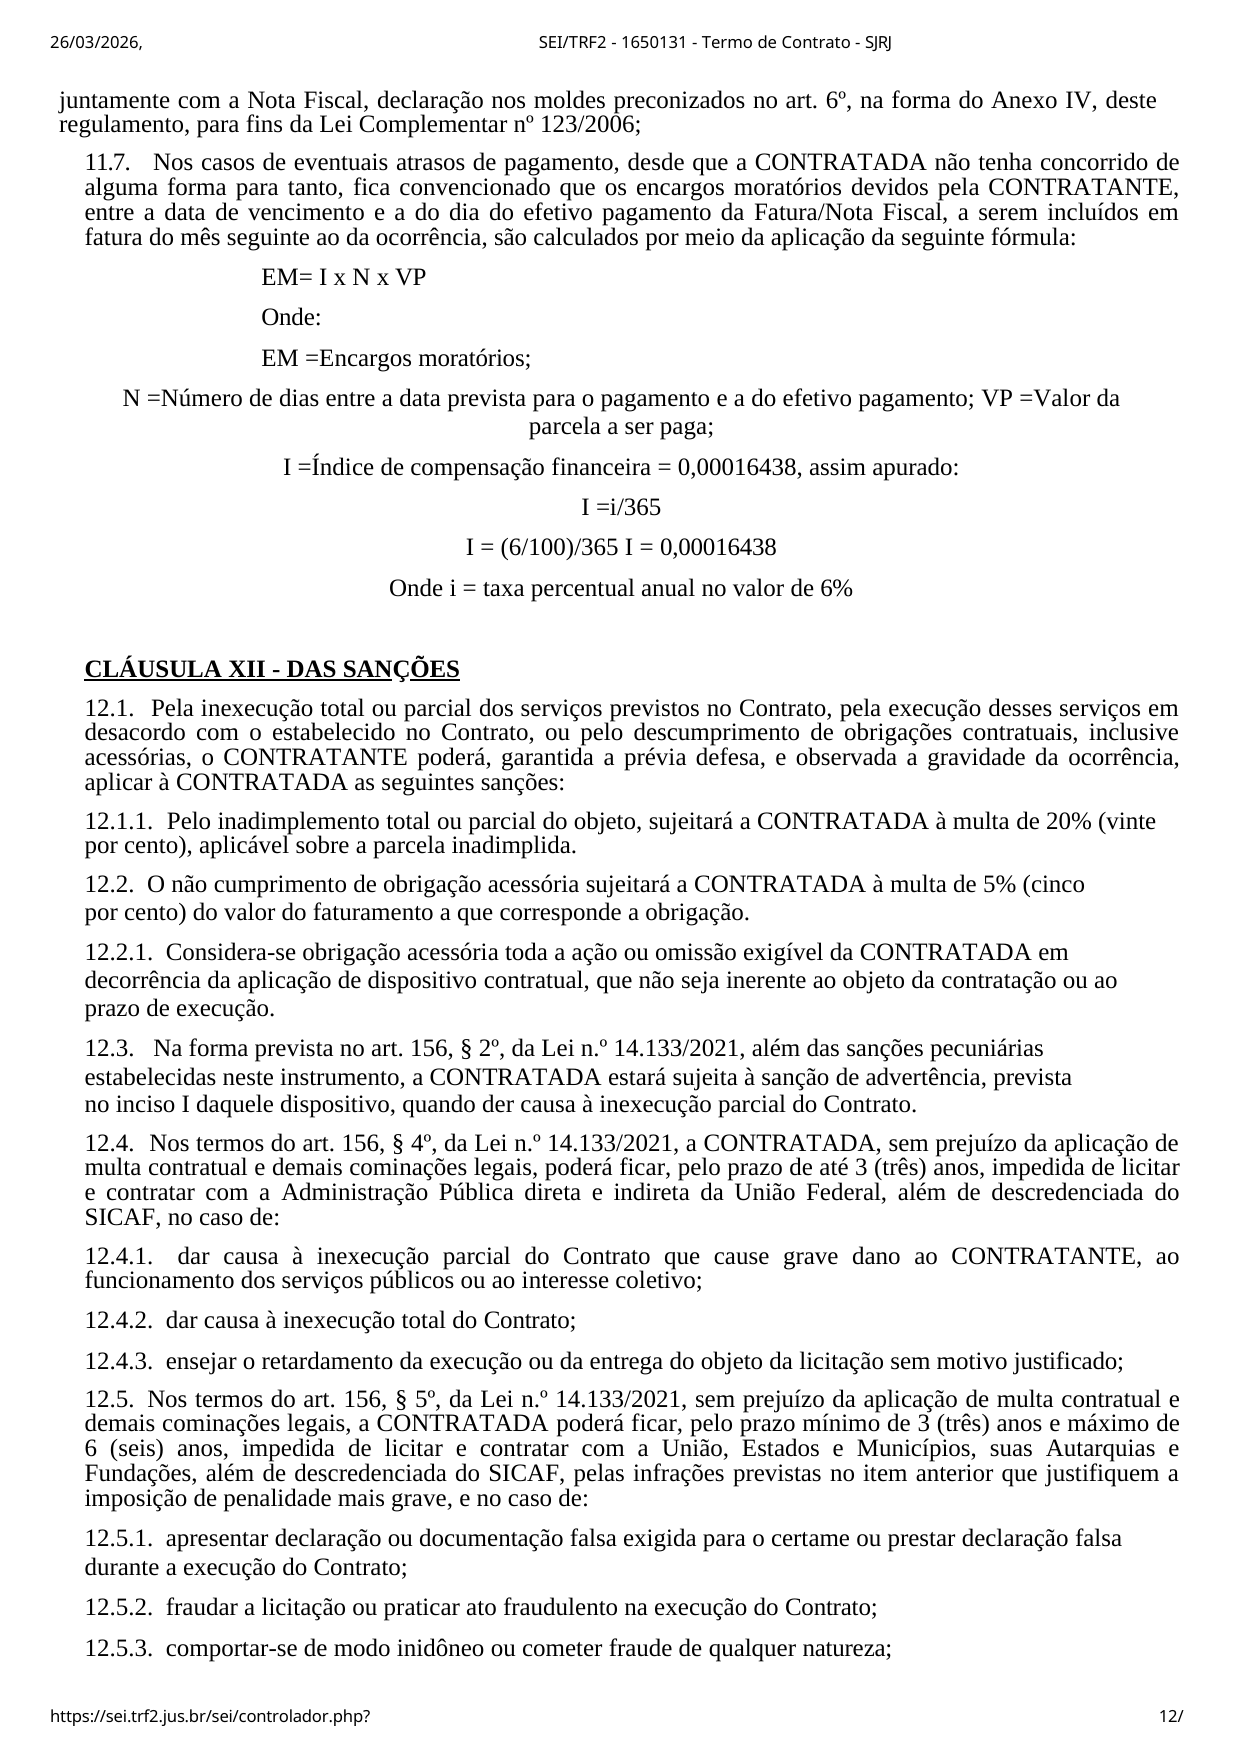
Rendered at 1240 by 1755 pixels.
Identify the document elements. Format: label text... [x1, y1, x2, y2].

list Na forma prevista no art. 156, § 2º, da Lei n.º 14.133/2021, além das sanções pecuniárias estabelecidas neste instrumento, a CONTRATADA estará sujeita à sanção de advertência, prevista no inciso I daquele dispositivo, quando der causa à inexecução parcial do Contrato. [84, 1034, 1098, 1118]
list Considera-se obrigação acessória toda a ação ou omissão exigível da CONTRATADA em decorrência da aplicação de dispositivo contratual, que não seja inerente ao objeto da contratação ou ao prazo de execução. [84, 938, 1118, 1022]
text I = (6/100)/365 I = 0,00016438 [84, 532, 1158, 561]
list dar causa à inexecução total do Contrato; [84, 1305, 1181, 1334]
list Nos casos de eventuais atrasos de pagamento, desde que a CONTRATADA não tenha concorrido de alguma forma para tanto, fica convencionado que os encargos moratórios devidos pela CONTRATANTE, entre a data de vencimento e a do dia do efetivo pagamento da Fatura/Nota Fiscal, a serem incluídos em fatura do mês seguinte ao da ocorrência, são calculados por meio da aplicação da seguinte fórmula: [84, 150, 1181, 251]
list fraudar a licitação ou praticar ato fraudulento na execução do Contrato; [84, 1592, 1181, 1621]
list Pelo inadimplemento total ou parcial do objeto, sujeitará a CONTRATADA à multa de 20% (vinte por cento), aplicável sobre a parcela inadimplida. [84, 809, 1181, 859]
list Nos termos do art. 156, § 5º, da Lei n.º 14.133/2021, sem prejuízo da aplicação de multa contratual e demais cominações legais, a CONTRATADA poderá ficar, pelo prazo mínimo de 3 (três) anos e máximo de 6 (seis) anos, impedida de licitar e contratar com a União, Estados e Municípios, suas Autarquias e Fundações, além de descredenciada do SICAF, pelas infrações previstas no item anterior que justifiquem a imposição de penalidade mais grave, e no caso de: [84, 1388, 1181, 1512]
text juntamente com a Nota Fiscal, declaração nos moldes preconizados no art. 6º, na forma do Anexo IV, deste regulamento, para fins da Lei Complementar nº 123/2006; [59, 88, 1158, 138]
list dar causa à inexecução parcial do Contrato que cause grave dano ao CONTRATANTE, ao funcionamento dos serviços públicos ou ao interesse coletivo; [84, 1245, 1181, 1294]
list O não cumprimento de obrigação acessória sujeitará a CONTRATADA à multa de 5% (cinco por cento) do valor do faturamento a que corresponde a obrigação. [84, 870, 1118, 926]
list ensejar o retardamento da execução ou da entrega do objeto da licitação sem motivo justificado; [84, 1346, 1181, 1374]
text Onde i = taxa percentual anual no valor de 6% [84, 573, 1158, 602]
text EM =Encargos moratórios; [261, 343, 1181, 372]
text I =Índice de compensação financeira = 0,00016438, assim apurado: I =i/365 [283, 452, 960, 521]
text EM= I x N x VP [261, 262, 1181, 291]
subtitle CLÁUSULA XII - DAS SANÇÕES [84, 654, 1181, 683]
text N =Número de dias entre a data prevista para o pagamento e a do efetivo pagamento; VP =Valor da parcela a ser paga; [84, 384, 1158, 440]
text Onde: [261, 302, 1181, 331]
list Nos termos do art. 156, § 4º, da Lei n.º 14.133/2021, a CONTRATADA, sem prejuízo da aplicação de multa contratual e demais cominações legais, poderá ficar, pelo prazo de até 3 (três) anos, impedida de licitar e contratar com a Administração Pública direta e indireta da União Federal, além de descredenciada do SICAF, no caso de: [84, 1132, 1181, 1231]
list comportar-se de modo inidôneo ou cometer fraude de qualquer natureza; [84, 1633, 1181, 1662]
list apresentar declaração ou documentação falsa exigida para o certame ou prestar declaração falsa durante a execução do Contrato; [84, 1525, 1122, 1580]
list Pela inexecução total ou parcial dos serviços previstos no Contrato, pela execução desses serviços em desacordo com o estabelecido no Contrato, ou pelo descumprimento de obrigações contratuais, inclusive acessórias, o CONTRATANTE poderá, garantida a prévia defesa, e observada a gravidade da ocorrência, aplicar à CONTRATADA as seguintes sanções: [84, 696, 1181, 795]
